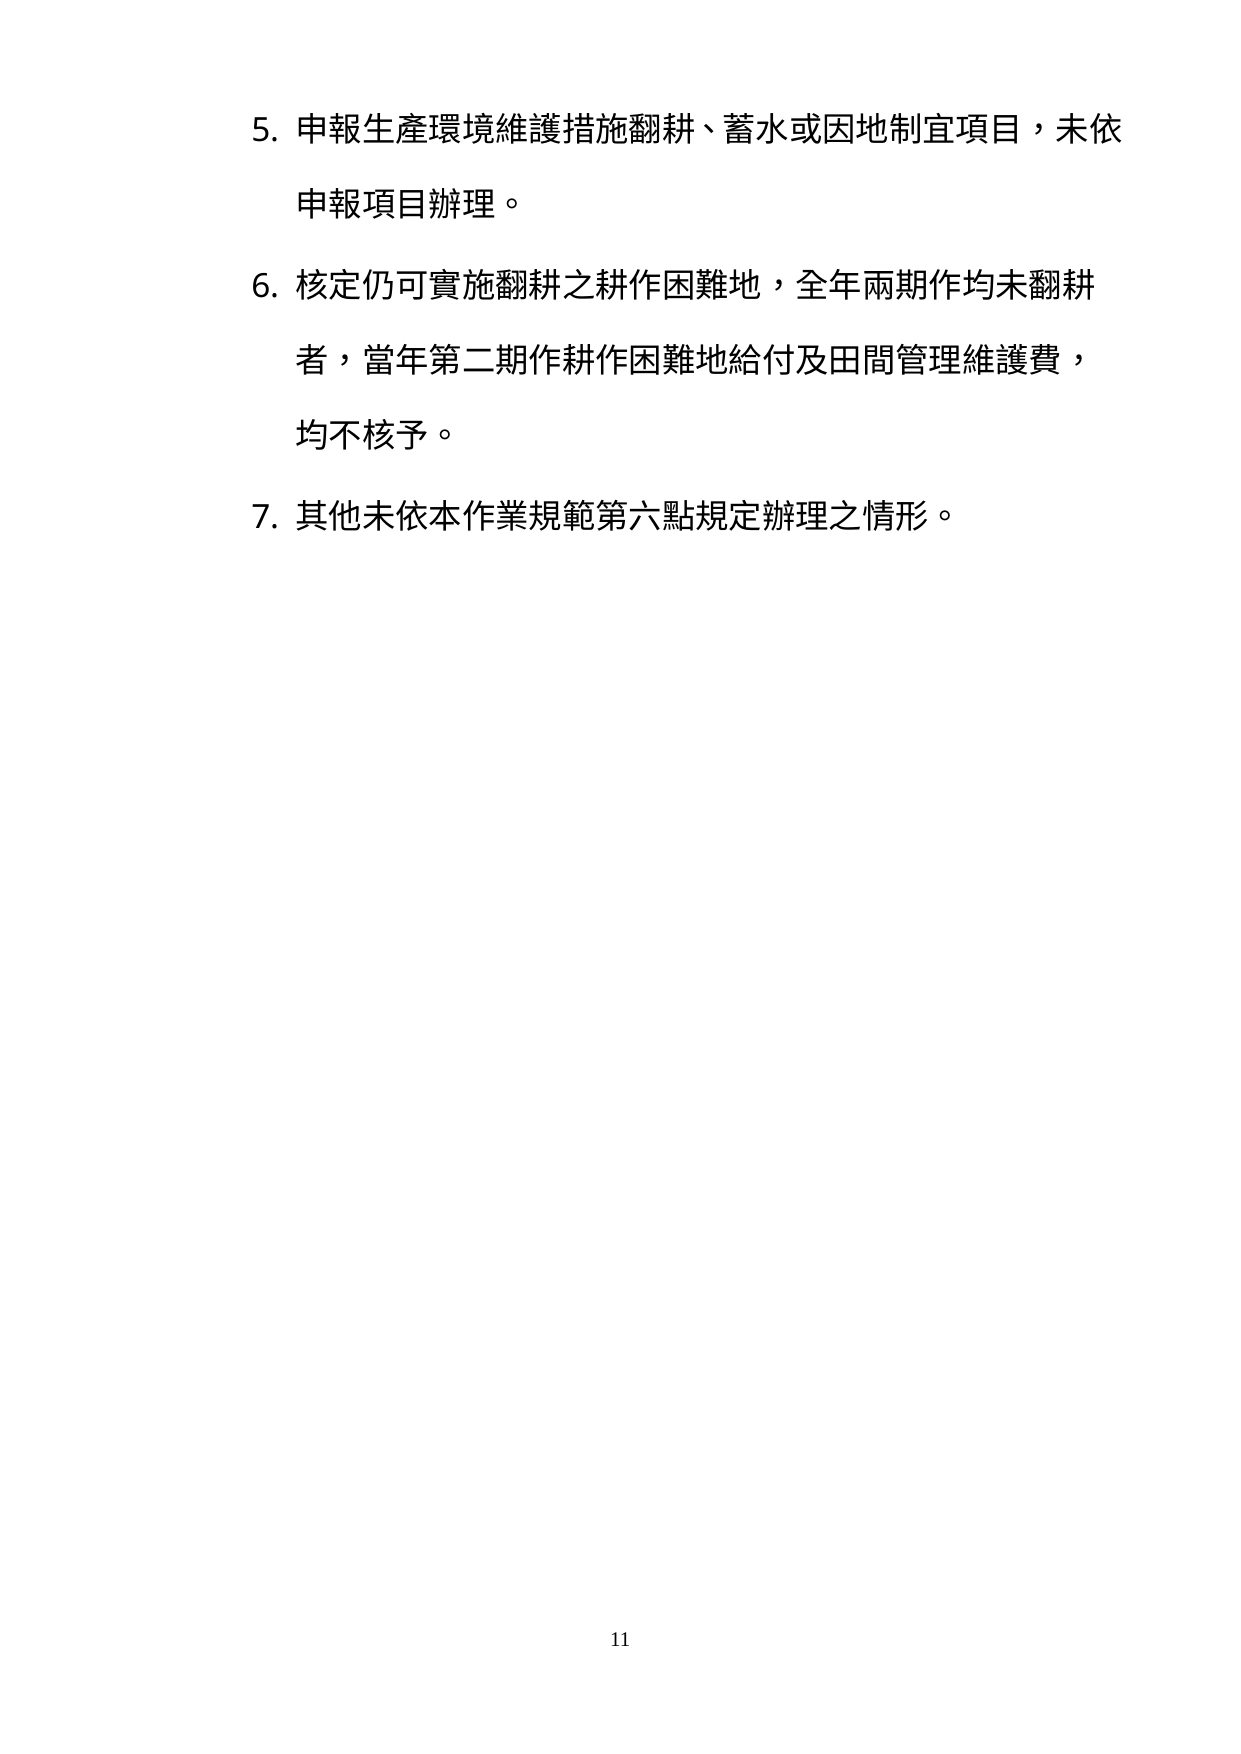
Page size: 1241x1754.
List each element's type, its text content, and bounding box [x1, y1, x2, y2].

list 申報生產環境維護措施翻耕、蓄水或因地制宜項目，未依申報項目辦理。 [251, 89, 1122, 239]
list 其他未依本作業規範第六點規定辦理之情形。 [251, 476, 1122, 551]
list 核定仍可實施翻耕之耕作困難地，全年兩期作均未翻耕者，當年第二期作耕作困難地給付及田間管理維護費，均不核予。 [251, 245, 1122, 470]
